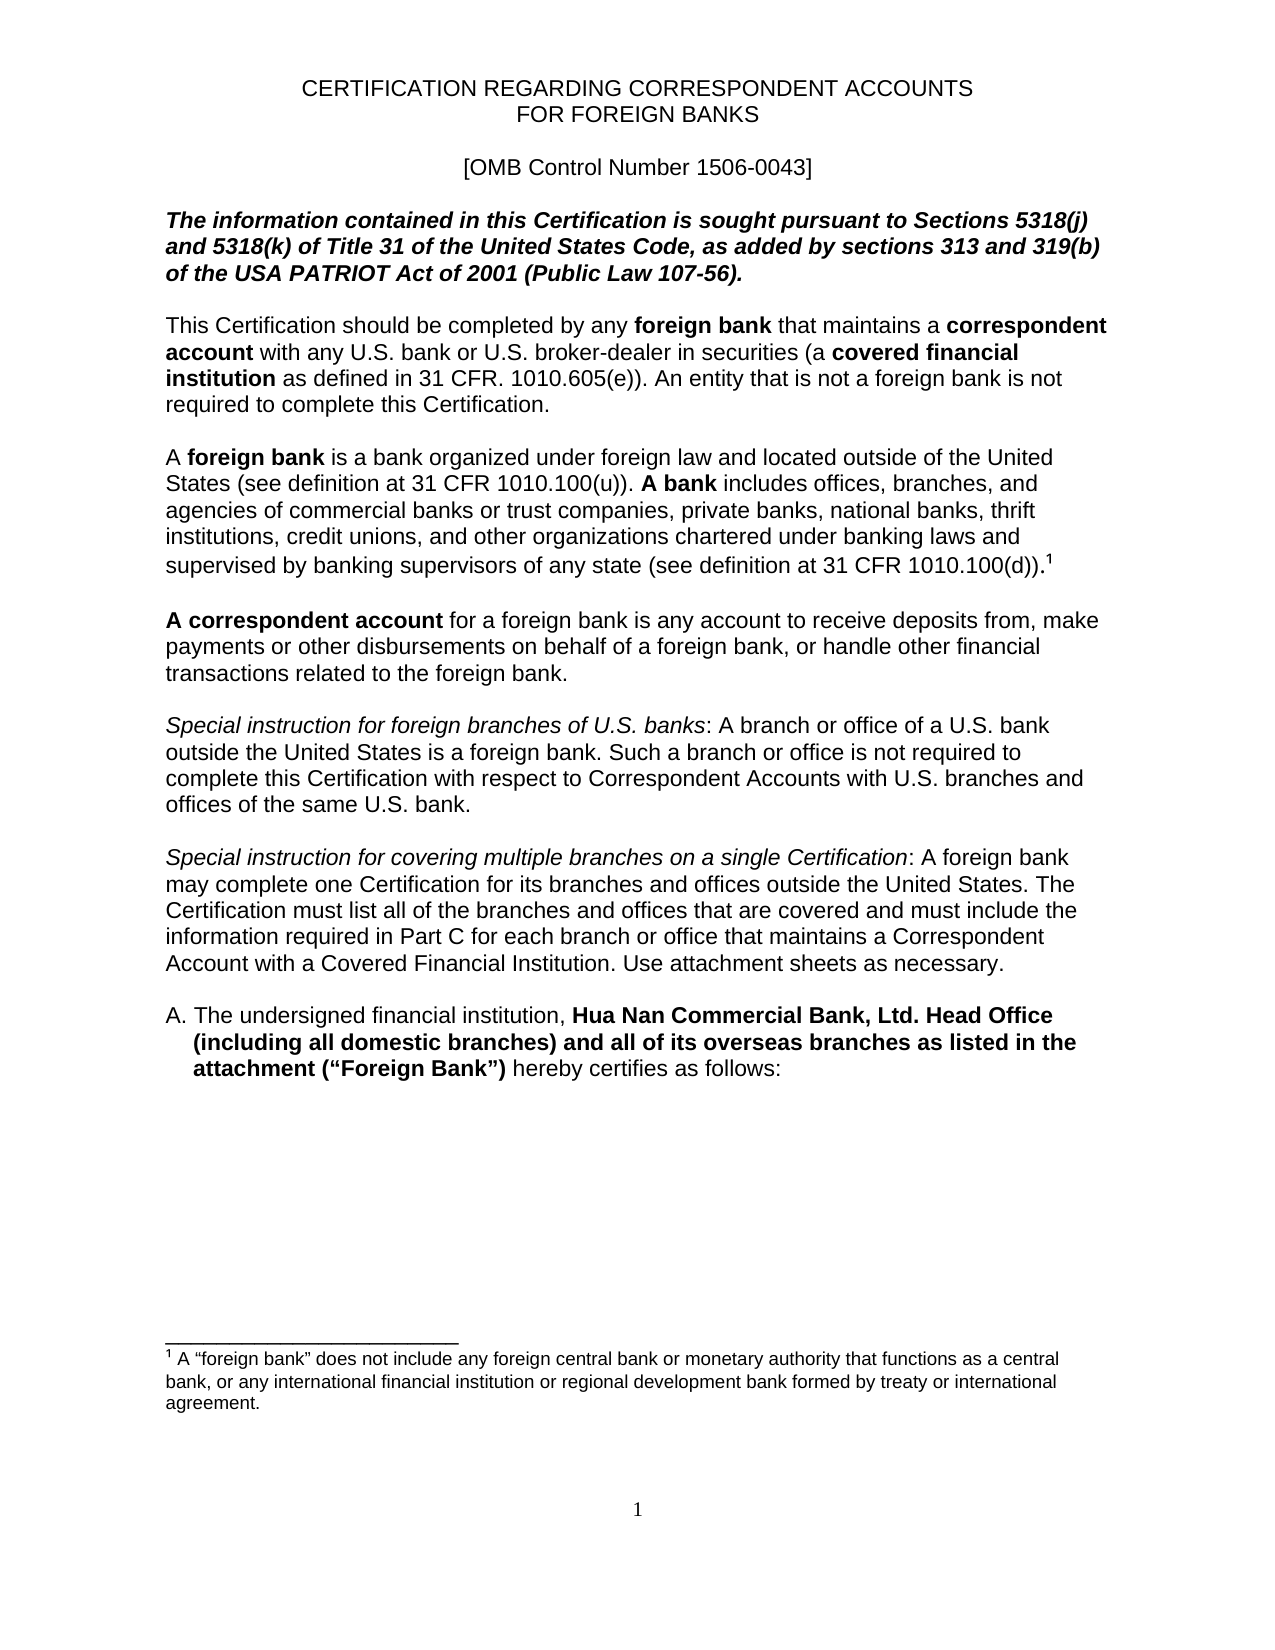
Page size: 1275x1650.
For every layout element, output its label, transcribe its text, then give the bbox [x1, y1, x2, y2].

text _______________________ [165, 1318, 1109, 1345]
text This Certification should be completed by any foreign bank that maintains a correspondent account with any U.S. bank or U.S. broker-dealer in securities (a covered financial institution as defined in 31 CFR. 1010.605(e)). An entity that is not a foreign bank is not required to complete this Certification. [165, 312, 1109, 418]
text Special instruction for covering multiple branches on a single Certification: A foreign bank may complete one Certification for its branches and offices outside the United States. The [165, 844, 1109, 897]
text Certification must list all of the branches and offices that are covered and must include the [165, 897, 1109, 923]
text ¹ A “foreign bank” does not include any foreign central bank or monetary authority that functions as a central bank, or any international financial institution or regional development bank formed by treaty or international agreement. [165, 1345, 1109, 1413]
text Special instruction for foreign branches of U.S. banks: A branch or office of a U.S. bank outside the United States is a foreign bank. Such a branch or office is not required to complete this Certification with respect to Correspondent Accounts with U.S. branches and offices of the same U.S. bank. [165, 712, 1109, 818]
text A foreign bank is a bank organized under foreign law and located outside of the United States (see definition at 31 CFR 1010.100(u)). A bank includes offices, branches, and agencies of commercial banks or trust companies, private banks, national banks, thrift institutions, credit unions, and other organizations chartered under banking laws and supervised by banking supervisors of any state (see definition at 31 CFR 1010.100(d)).¹ [165, 444, 1109, 581]
text A correspondent account for a foreign bank is any account to receive deposits from, make payments or other disbursements on behalf of a foreign bank, or handle other financial transactions related to the foreign bank. [165, 607, 1109, 686]
text information required in Part C for each branch or office that maintains a Correspondent Account with a Covered Financial Institution. Use attachment sheets as necessary. [165, 923, 1109, 976]
text CERTIFICATION REGARDING CORRESPONDENT ACCOUNTS [165, 75, 1109, 101]
text [OMB Control Number 1506-0043] [165, 154, 1109, 180]
text A. The undersigned financial institution, Hua Nan Commercial Bank, Ltd. Head Office (including all domestic branches) and all of its overseas branches as listed in the attachment (“Foreign Bank”) hereby certifies as follows: [165, 1002, 1109, 1081]
text The information contained in this Certification is sought pursuant to Sections 5318(j) and 5318(k) of Title 31 of the United States Code, as added by sections 313 and 319(b) of the USA PATRIOT Act of 2001 (Public Law 107-56). [165, 207, 1109, 286]
subtitle FOR FOREIGN BANKS [165, 101, 1109, 128]
